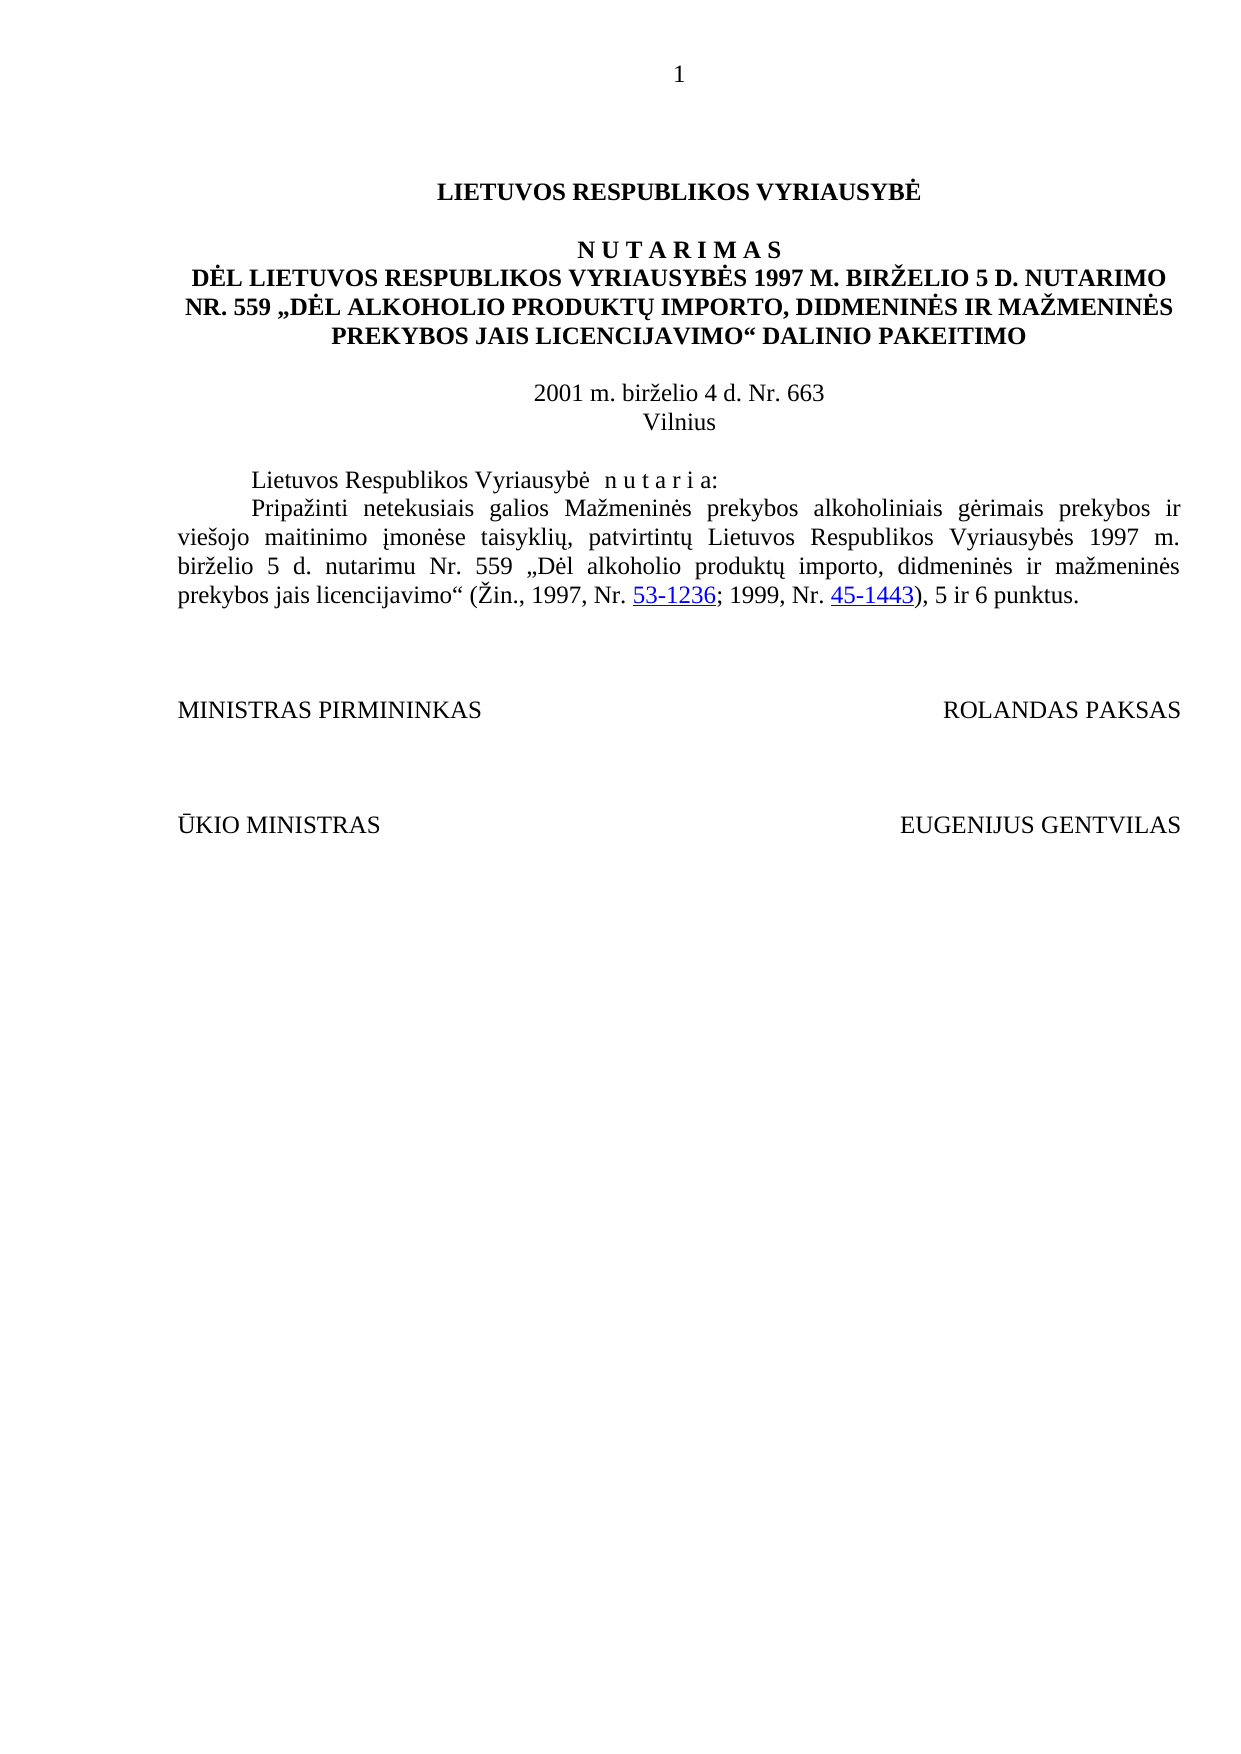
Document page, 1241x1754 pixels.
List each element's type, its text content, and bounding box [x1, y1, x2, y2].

text N U T A R I M A S [177, 235, 1181, 263]
text ŪKIO MINISTRAS EUGENIJUS GENTVILAS [177, 810, 1181, 838]
text Pripažinti netekusiais galios Mažmeninės prekybos alkoholiniais gėrimais prekybos ir viešojo maitinimo įmonėse taisyklių, patvirtintų Lietuvos Respublikos Vyriausybės 1997 m. birželio 5 d. nutarimu Nr. 559 „Dėl alkoholio produktų importo, didmeninės ir mažmeninės prekybos jais licencijavimo“ (Žin., 1997, Nr. 53-1236; 1999, Nr. 45-1443), 5 ir 6 punktus. [177, 493, 1181, 608]
text 2001 m. birželio 4 d. Nr. 663 [177, 378, 1181, 407]
text LIETUVOS RESPUBLIKOS VYRIAUSYBĖ [177, 177, 1181, 206]
text MINISTRAS PIRMININKAS ROLANDAS PAKSAS [177, 695, 1181, 723]
text Lietuvos Respublikos Vyriausybė nutaria: [177, 465, 1181, 493]
text Vilnius [177, 407, 1181, 436]
text DĖL LIETUVOS RESPUBLIKOS VYRIAUSYBĖS 1997 M. BIRŽELIO 5 D. NUTARIMO NR. 559 „DĖL ALKOHOLIO PRODUKTŲ IMPORTO, DIDMENINĖS IR MAŽMENINĖS PREKYBOS JAIS LICENCIJAVIMO“ DALINIO PAKEITIMO [177, 263, 1181, 350]
